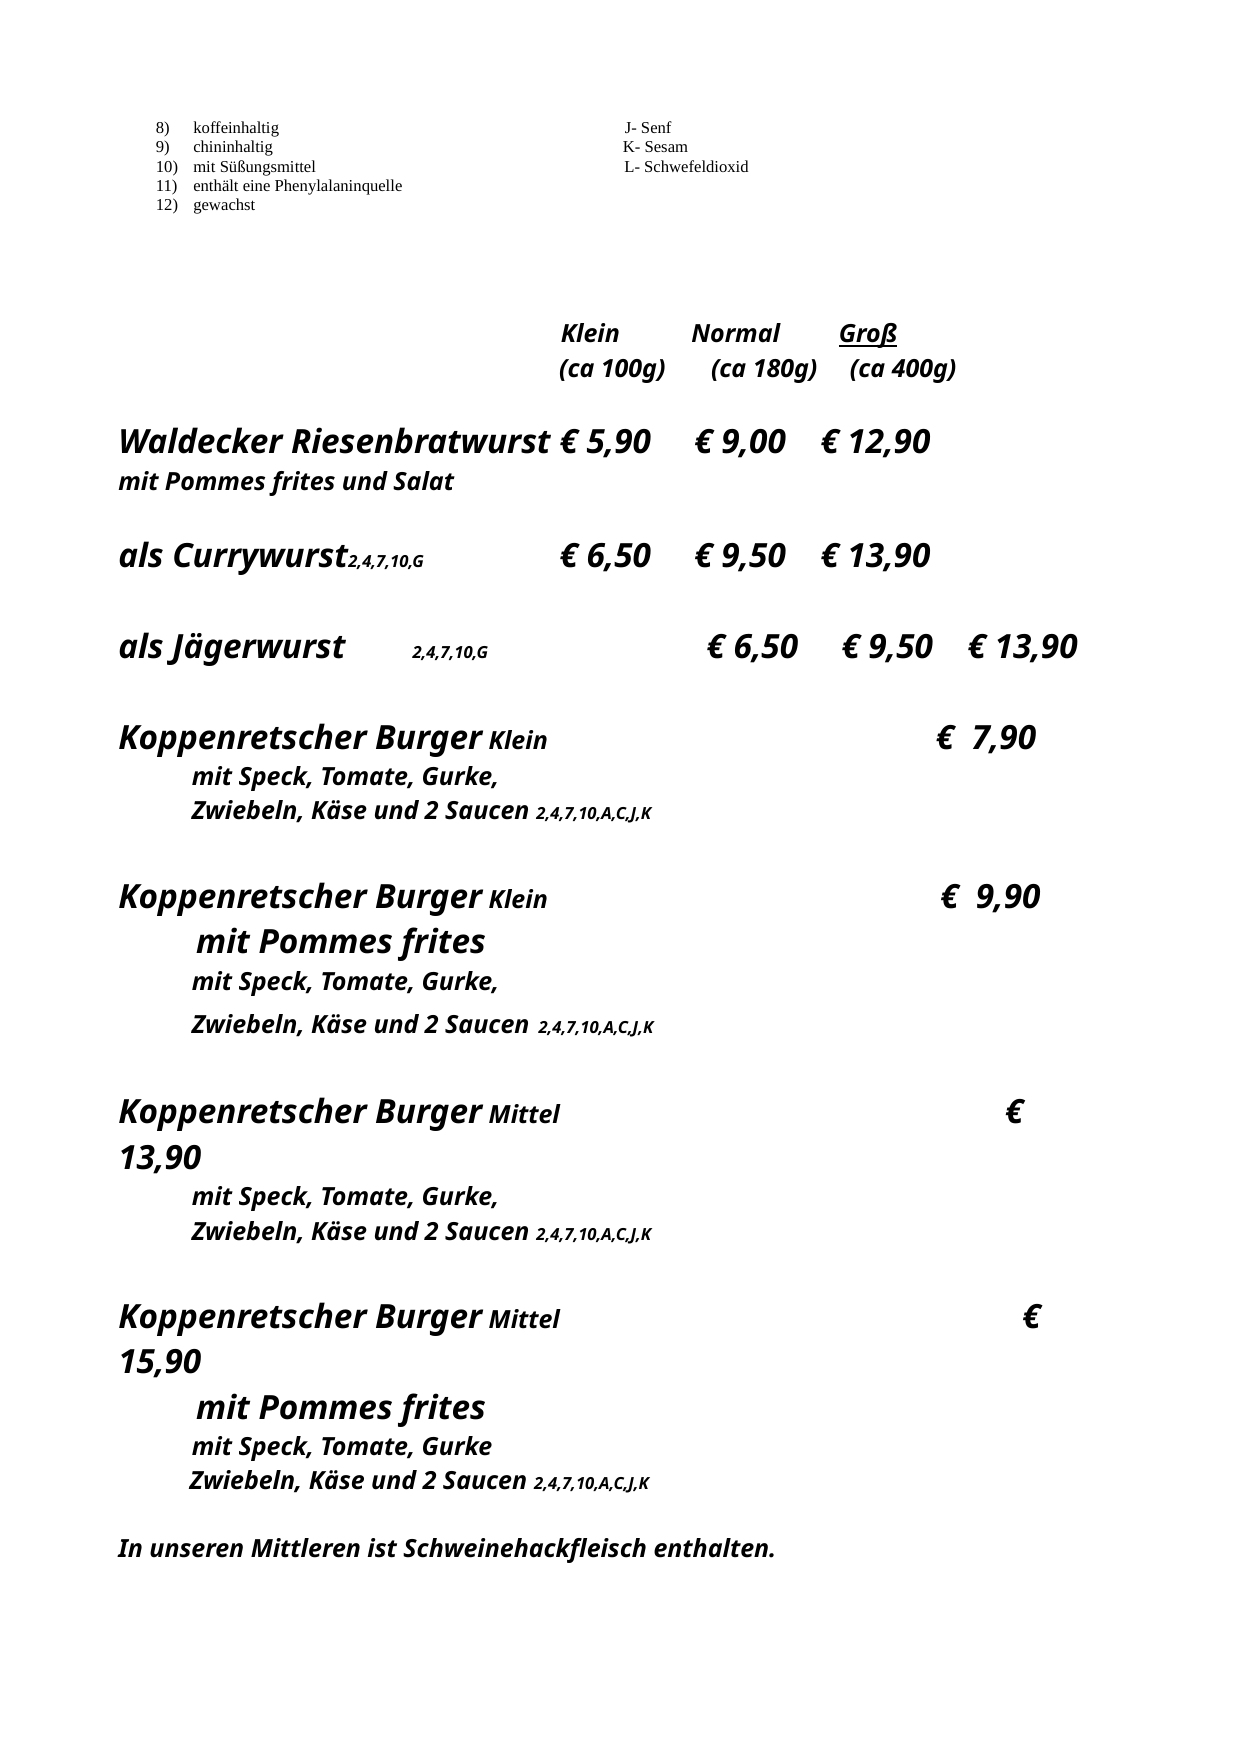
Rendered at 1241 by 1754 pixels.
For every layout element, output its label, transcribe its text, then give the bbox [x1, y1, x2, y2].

text mit Speck, Tomate, Gurke, [118, 1179, 1122, 1213]
text mit Speck, Tomate, Gurke [118, 1429, 1122, 1463]
text mit Pommes frites [118, 918, 1122, 963]
text Zwiebeln, Käse und 2 Saucen 2,4,7,10,A,C,J,K [118, 997, 1122, 1043]
list enthält eine Phenylalaninquelle [156, 176, 1122, 195]
text mit Speck, Tomate, Gurke, [118, 963, 1122, 997]
text Zwiebeln, Käse und 2 Saucen 2,4,7,10,A,C,J,K [118, 793, 1122, 827]
list gewachst [156, 195, 1122, 214]
list mit Süßungsmittel L- Schwefeldioxid [156, 156, 1122, 176]
text Zwiebeln, Käse und 2 Saucen 2,4,7,10,A,C,J,K [118, 1463, 1122, 1497]
text (ca 100g) (ca 180g) (ca 400g) [118, 350, 1122, 384]
text Waldecker Riesenbratwurst € 5,90 € 9,00 € 12,90 [118, 418, 1122, 464]
list chininhaltig K- Sesam [156, 137, 1122, 156]
text mit Pommes frites und Salat [118, 464, 1122, 498]
text Koppenretscher Burger Klein € 9,90 [118, 872, 1122, 918]
text als Jägerwurst 2,4,7,10,G € 6,50 € 9,50 € 13,90 [118, 623, 1122, 668]
text mit Speck, Tomate, Gurke, [118, 759, 1122, 793]
text Koppenretscher Burger Mittel € 15,90 [118, 1293, 1122, 1383]
list koffeinhaltig J- Senf [156, 118, 1122, 137]
text Koppenretscher Burger Klein € 7,90 [118, 713, 1122, 759]
text mit Pommes frites [118, 1383, 1122, 1429]
text Koppenretscher Burger Mittel € 13,90 [118, 1088, 1122, 1179]
text als Currywurst2,4,7,10,G € 6,50 € 9,50 € 13,90 [118, 532, 1122, 577]
text Klein Normal Groß [487, 316, 1122, 350]
text In unseren Mittleren ist Schweinehackfleisch enthalten. [118, 1531, 1122, 1565]
text Zwiebeln, Käse und 2 Saucen 2,4,7,10,A,C,J,K [118, 1213, 1122, 1247]
